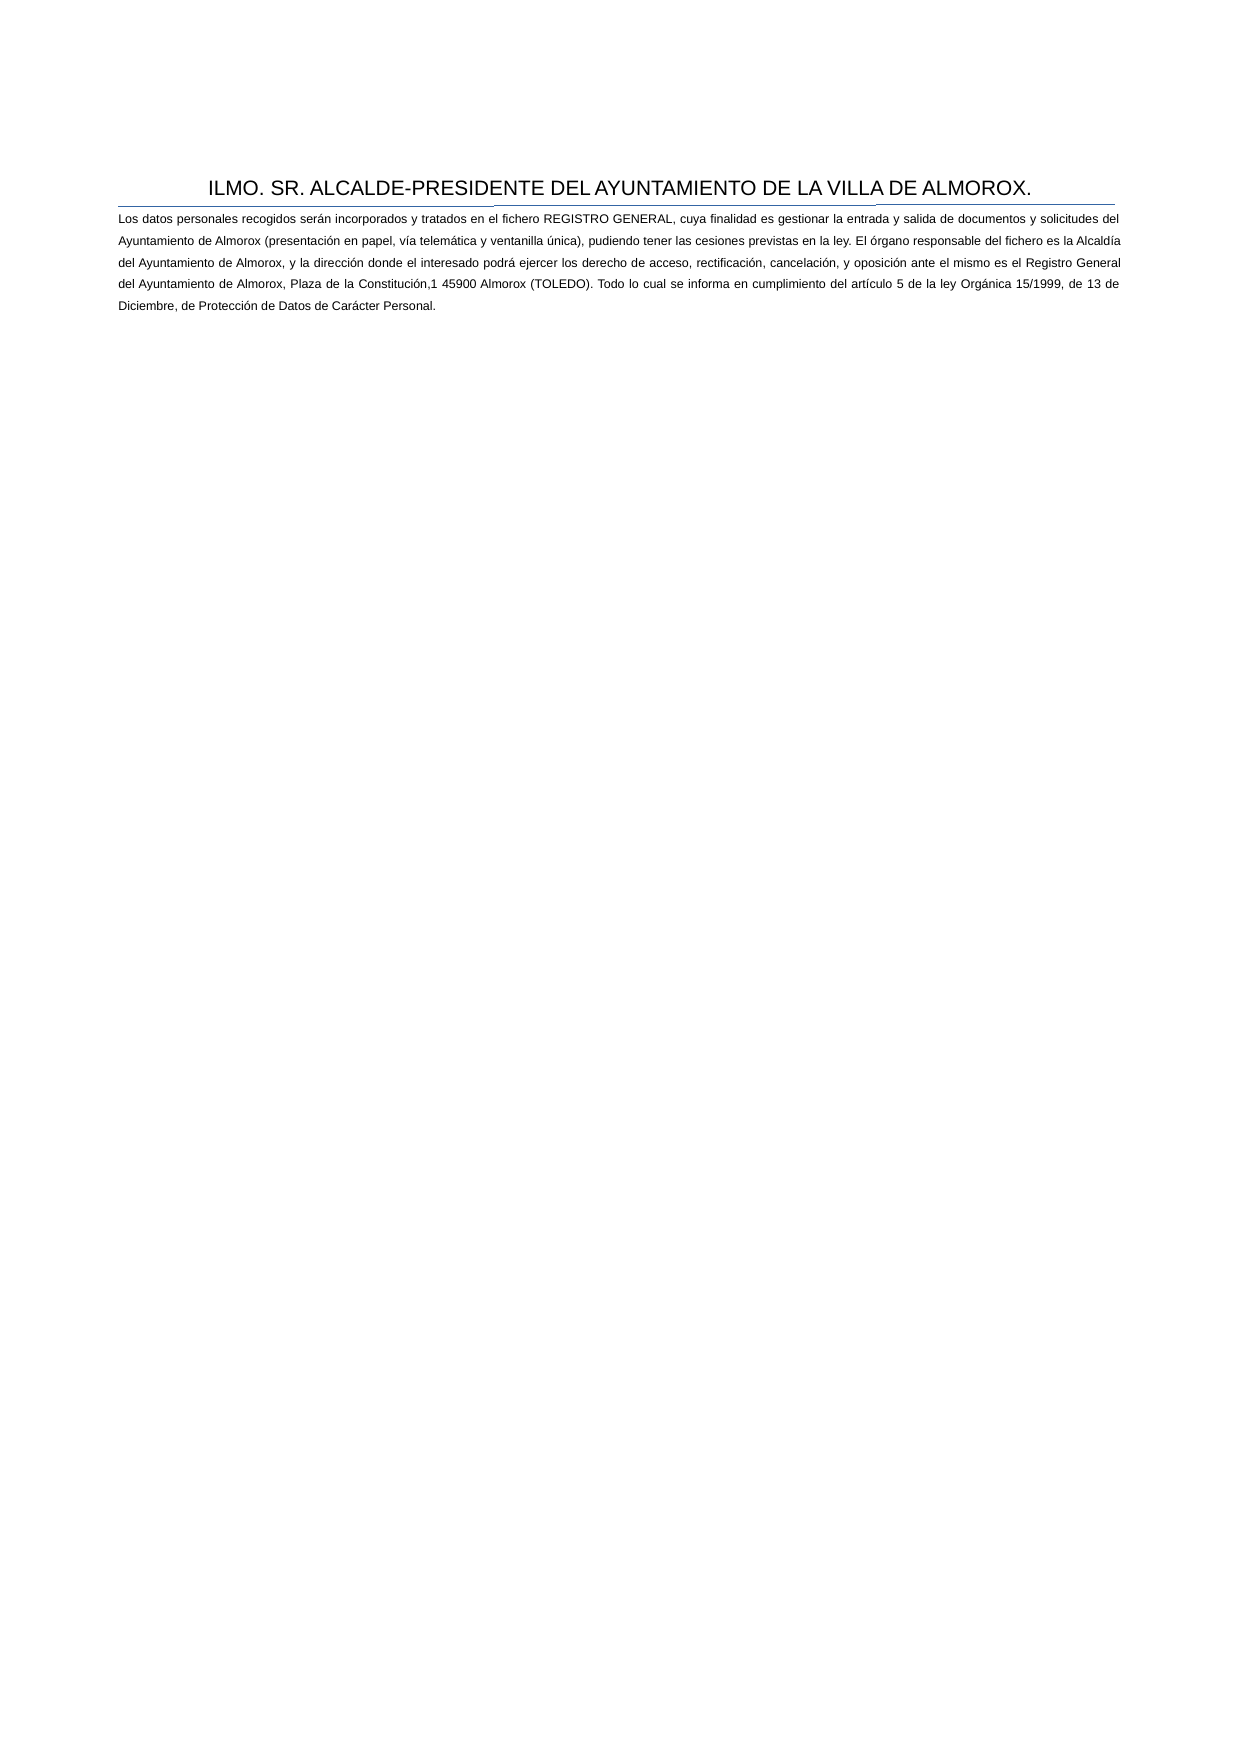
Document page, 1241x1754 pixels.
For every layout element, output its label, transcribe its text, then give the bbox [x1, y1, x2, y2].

text Los datos personales recogidos serán incorporados y tratados en el fichero REGISTRO GENERAL, cuya finalidad es gestionar la entrada y salida de documentos y solicitudes del Ayuntamiento de Almorox (presentación en papel, vía telemática y ventanilla única), pudiendo tener las cesiones previstas en la ley. El órgano responsable del fichero es la Alcaldía del Ayuntamiento de Almorox, y la dirección donde el interesado podrá ejercer los derecho de acceso, rectificación, cancelación, y oposición ante el mismo es el Registro General del Ayuntamiento de Almorox, Plaza de la Constitución,1 45900 Almorox (TOLEDO). Todo lo cual se informa en cumplimiento del artículo 5 de la ley Orgánica 15/1999, de 13 de Diciembre, de Protección de Datos de Carácter Personal. [118, 212, 1122, 313]
text ILMO. SR. ALCALDE-PRESIDENTE DEL AYUNTAMIENTO DE LA VILLA DE ALMOROX. [118, 176, 1122, 199]
